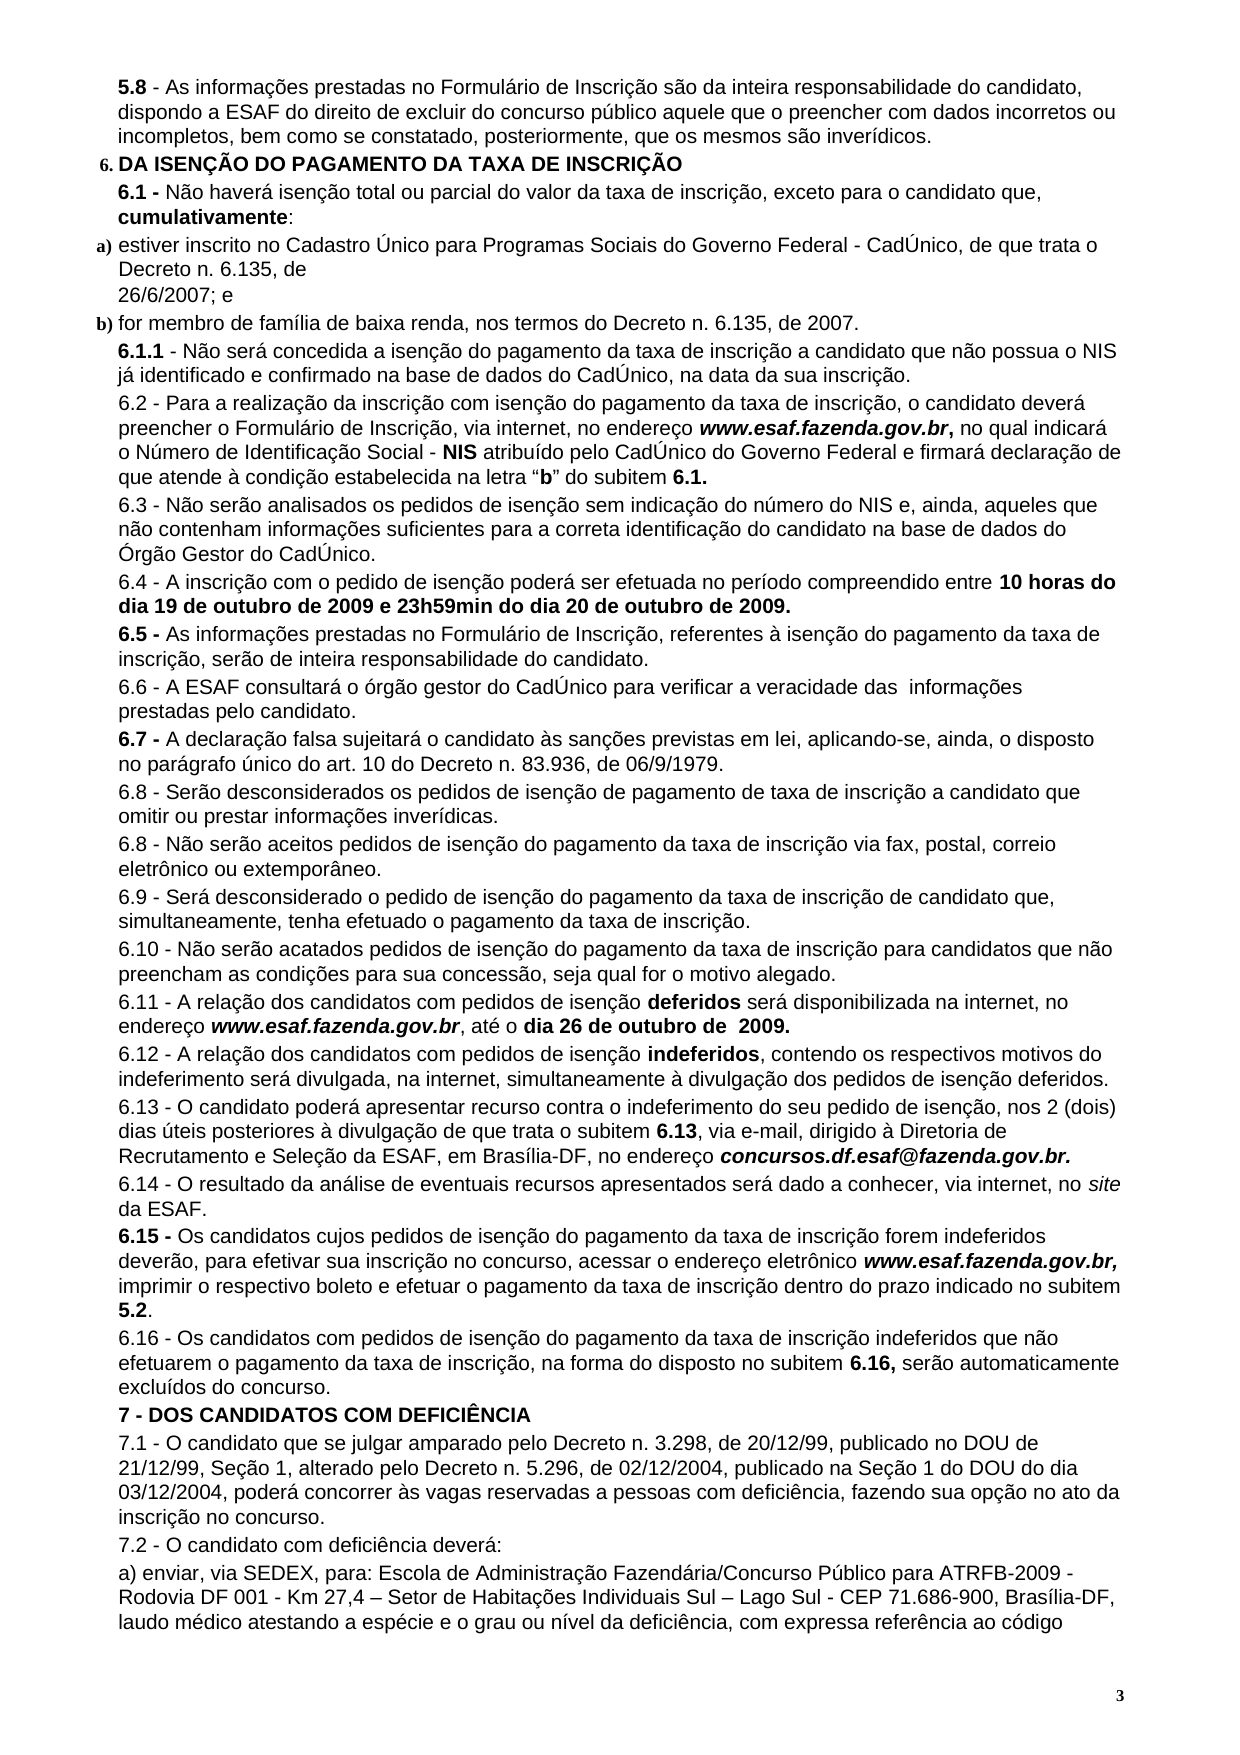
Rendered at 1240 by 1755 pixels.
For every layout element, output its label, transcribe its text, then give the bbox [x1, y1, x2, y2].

text 6.16 - Os candidatos com pedidos de isenção do pagamento da taxa de inscrição indeferidos que não efetuarem o pagamento da taxa de inscrição, na forma do disposto no subitem 6.16, serão automaticamente excluídos do concurso. [118, 1326, 1123, 1399]
text 5.8 - As informações prestadas no Formulário de Inscrição são da inteira responsabilidade do candidato, dispondo a ESAF do direito de excluir do concurso público aquele que o preencher com dados incorretos ou incompletos, bem como se constatado, posteriormente, que os mesmos são inverídicos. [118, 75, 1124, 148]
text 6.7 - A declaração falsa sujeitará o candidato às sanções previstas em lei, aplicando-se, ainda, o disposto no parágrafo único do art. 10 do Decreto n. 83.936, de 06/9/1979. [118, 727, 1123, 776]
text 6.15 - Os candidatos cujos pedidos de isenção do pagamento da taxa de inscrição forem indeferidos deverão, para efetivar sua inscrição no concurso, acessar o endereço eletrônico www.esaf.fazenda.gov.br, imprimir o respectivo boleto e efetuar o pagamento da taxa de inscrição dentro do prazo indicado no subitem 5.2. [118, 1224, 1123, 1322]
text a) enviar, via SEDEX, para: Escola de Administração Fazendária/Concurso Público para ATRFB-2009 - Rodovia DF 001 - Km 27,4 – Setor de Habitações Individuais Sul – Lago Sul - CEP 71.686-900, Brasília-DF, laudo médico atestando a espécie e o grau ou nível da deficiência, com expressa referência ao código [118, 1561, 1123, 1634]
text 6.9 - Será desconsiderado o pedido de isenção do pagamento da taxa de inscrição de candidato que, simultaneamente, tenha efetuado o pagamento da taxa de inscrição. [118, 885, 1123, 933]
list DA ISENÇÃO DO PAGAMENTO DA TAXA DE INSCRIÇÃO [99, 152, 1124, 176]
text 6.4 - A inscrição com o pedido de isenção poderá ser efetuada no período compreendido entre 10 horas do dia 19 de outubro de 2009 e 23h59min do dia 20 de outubro de 2009. [118, 570, 1123, 618]
text 6.5 - As informações prestadas no Formulário de Inscrição, referentes à isenção do pagamento da taxa de inscrição, serão de inteira responsabilidade do candidato. [118, 622, 1123, 671]
text 6.8 - Não serão aceitos pedidos de isenção do pagamento da taxa de inscrição via fax, postal, correio eletrônico ou extemporâneo. [118, 832, 1123, 881]
list estiver inscrito no Cadastro Único para Programas Sociais do Governo Federal - CadÚnico, de que trata o Decreto n. 6.135, de [96, 233, 1123, 281]
text 6.1 - Não haverá isenção total ou parcial do valor da taxa de inscrição, exceto para o candidato que, cumulativamente: [118, 180, 1123, 229]
text 6.13 - O candidato poderá apresentar recurso contra o indeferimento do seu pedido de isenção, nos 2 (dois) dias úteis posteriores à divulgação de que trata o subitem 6.13, via e-mail, dirigido à Diretoria de Recrutamento e Seleção da ESAF, em Brasília-DF, no endereço concursos.df.esaf@fazenda.gov.br. [118, 1095, 1123, 1168]
list 6.14 - O resultado da análise de eventuais recursos apresentados será dado a conhecer, via internet, no site da ESAF. [118, 1172, 1123, 1220]
list 7 - DOS CANDIDATOS COM DEFICIÊNCIA [118, 1403, 1124, 1427]
list 7.2 - O candidato com deficiência deverá: [118, 1533, 1123, 1557]
text 6.11 - A relação dos candidatos com pedidos de isenção deferidos será disponibilizada na internet, no endereço www.esaf.fazenda.gov.br, até o dia 26 de outubro de 2009. [118, 990, 1123, 1038]
text 6.6 - A ESAF consultará o órgão gestor do CadÚnico para verificar a veracidade das informações prestadas pelo candidato. [118, 675, 1123, 723]
text 6.2 - Para a realização da inscrição com isenção do pagamento da taxa de inscrição, o candidato deverá preencher o Formulário de Inscrição, via internet, no endereço www.esaf.fazenda.gov.br, no qual indicará o Número de Identificação Social - NIS atribuído pelo CadÚnico do Governo Federal e firmará declaração de que atende à condição estabelecida na letra “b” do subitem 6.1. [118, 391, 1123, 489]
text 6.10 - Não serão acatados pedidos de isenção do pagamento da taxa de inscrição para candidatos que não preencham as condições para sua concessão, seja qual for o motivo alegado. [118, 937, 1123, 986]
text 7.1 - O candidato que se julgar amparado pelo Decreto n. 3.298, de 20/12/99, publicado no DOU de 21/12/99, Seção 1, alterado pelo Decreto n. 5.296, de 02/12/2004, publicado na Seção 1 do DOU do dia 03/12/2004, poderá concorrer às vagas reservadas a pessoas com deficiência, fazendo sua opção no ato da inscrição no concurso. [118, 1431, 1123, 1529]
text 6.1.1 - Não será concedida a isenção do pagamento da taxa de inscrição a candidato que não possua o NIS já identificado e confirmado na base de dados do CadÚnico, na data da sua inscrição. [118, 338, 1123, 387]
list for membro de família de baixa renda, nos termos do Decreto n. 6.135, de 2007. [96, 311, 1123, 334]
text 6.8 - Serão desconsiderados os pedidos de isenção de pagamento de taxa de inscrição a candidato que omitir ou prestar informações inverídicas. [118, 780, 1123, 828]
text 26/6/2007; e [118, 283, 1123, 307]
text 6.3 - Não serão analisados os pedidos de isenção sem indicação do número do NIS e, ainda, aqueles que não contenham informações suficientes para a correta identificação do candidato na base de dados do Órgão Gestor do CadÚnico. [118, 493, 1123, 566]
text 6.12 - A relação dos candidatos com pedidos de isenção indeferidos, contendo os respectivos motivos do indeferimento será divulgada, na internet, simultaneamente à divulgação dos pedidos de isenção deferidos. [118, 1042, 1123, 1091]
